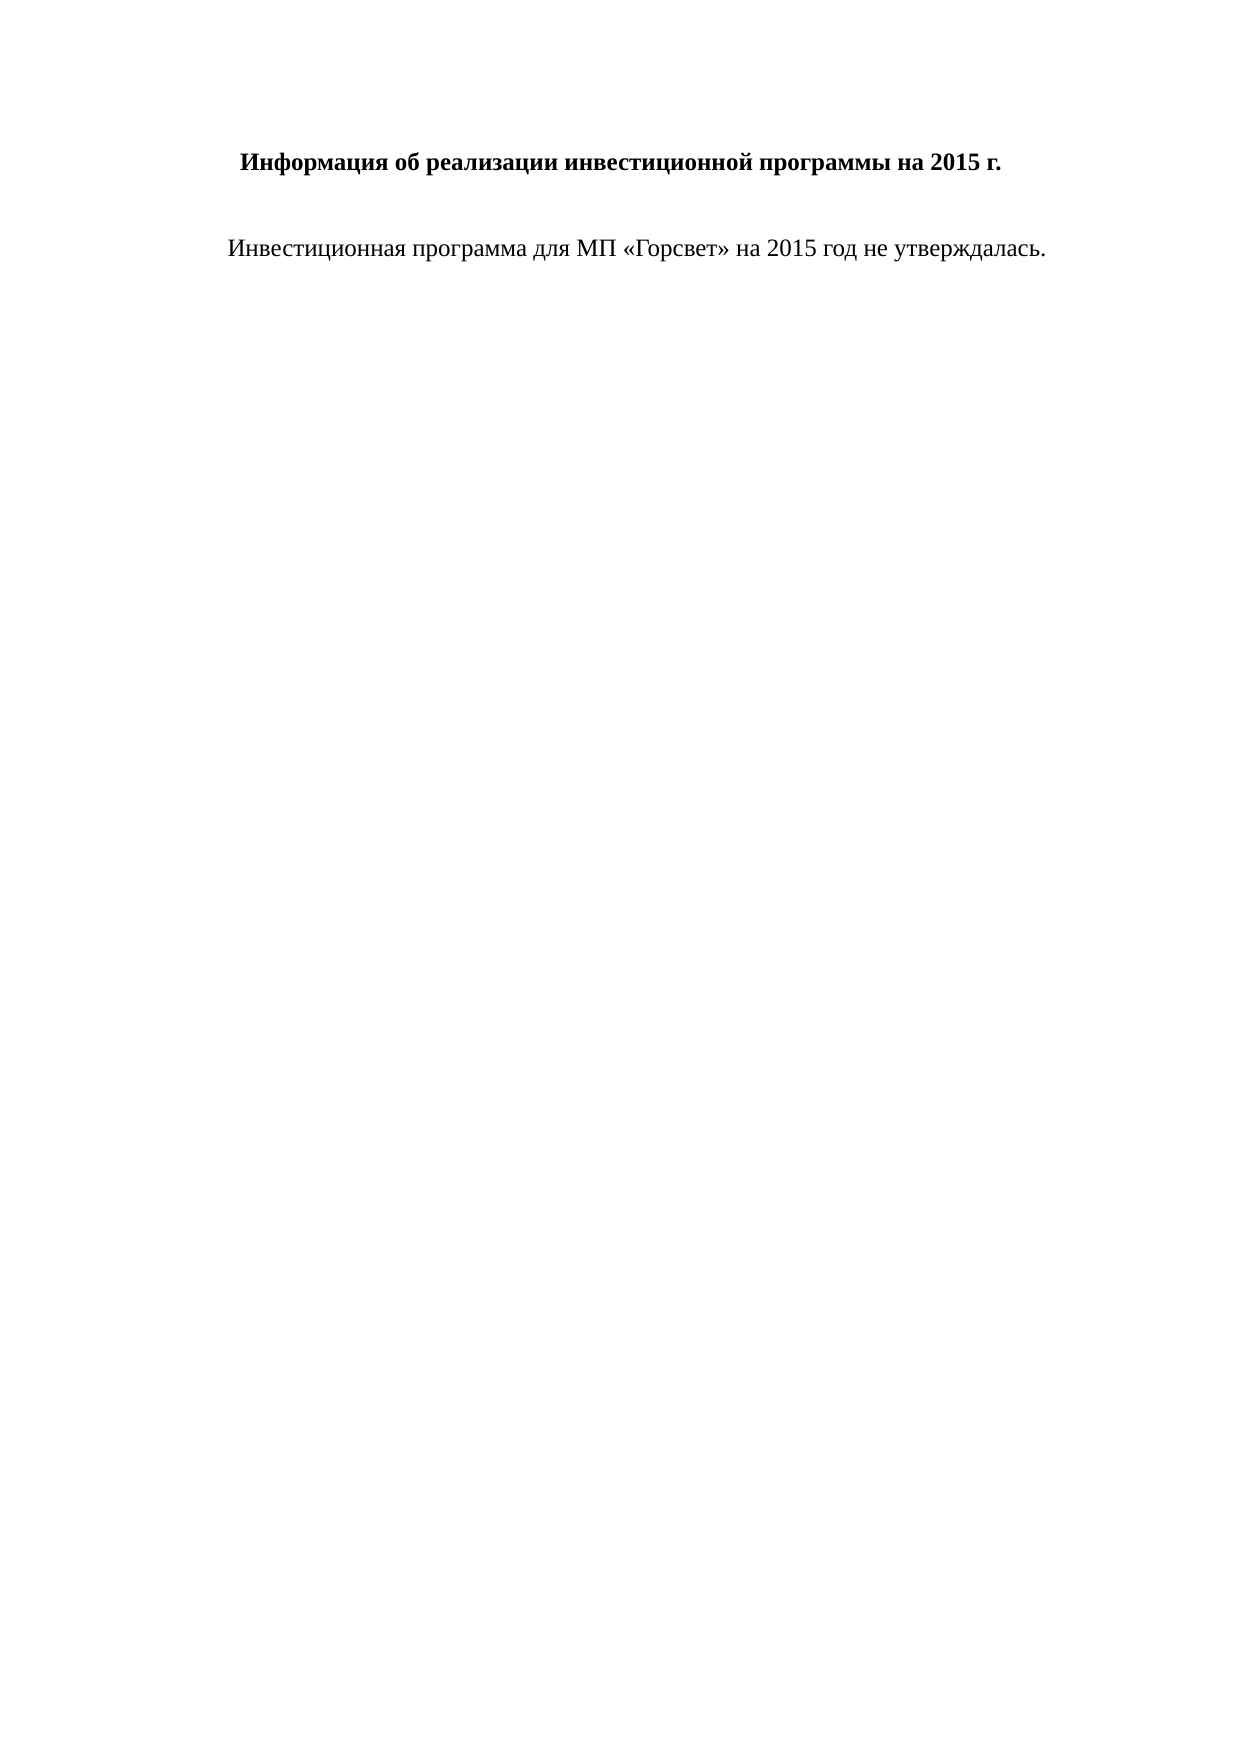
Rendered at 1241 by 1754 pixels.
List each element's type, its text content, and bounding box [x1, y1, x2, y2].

text Информация об реализации инвестиционной программы на 2015 г. [177, 147, 1152, 176]
text Инвестиционная программа для МП «Горсвет» на 2015 год не утверждалась. [177, 233, 1152, 262]
